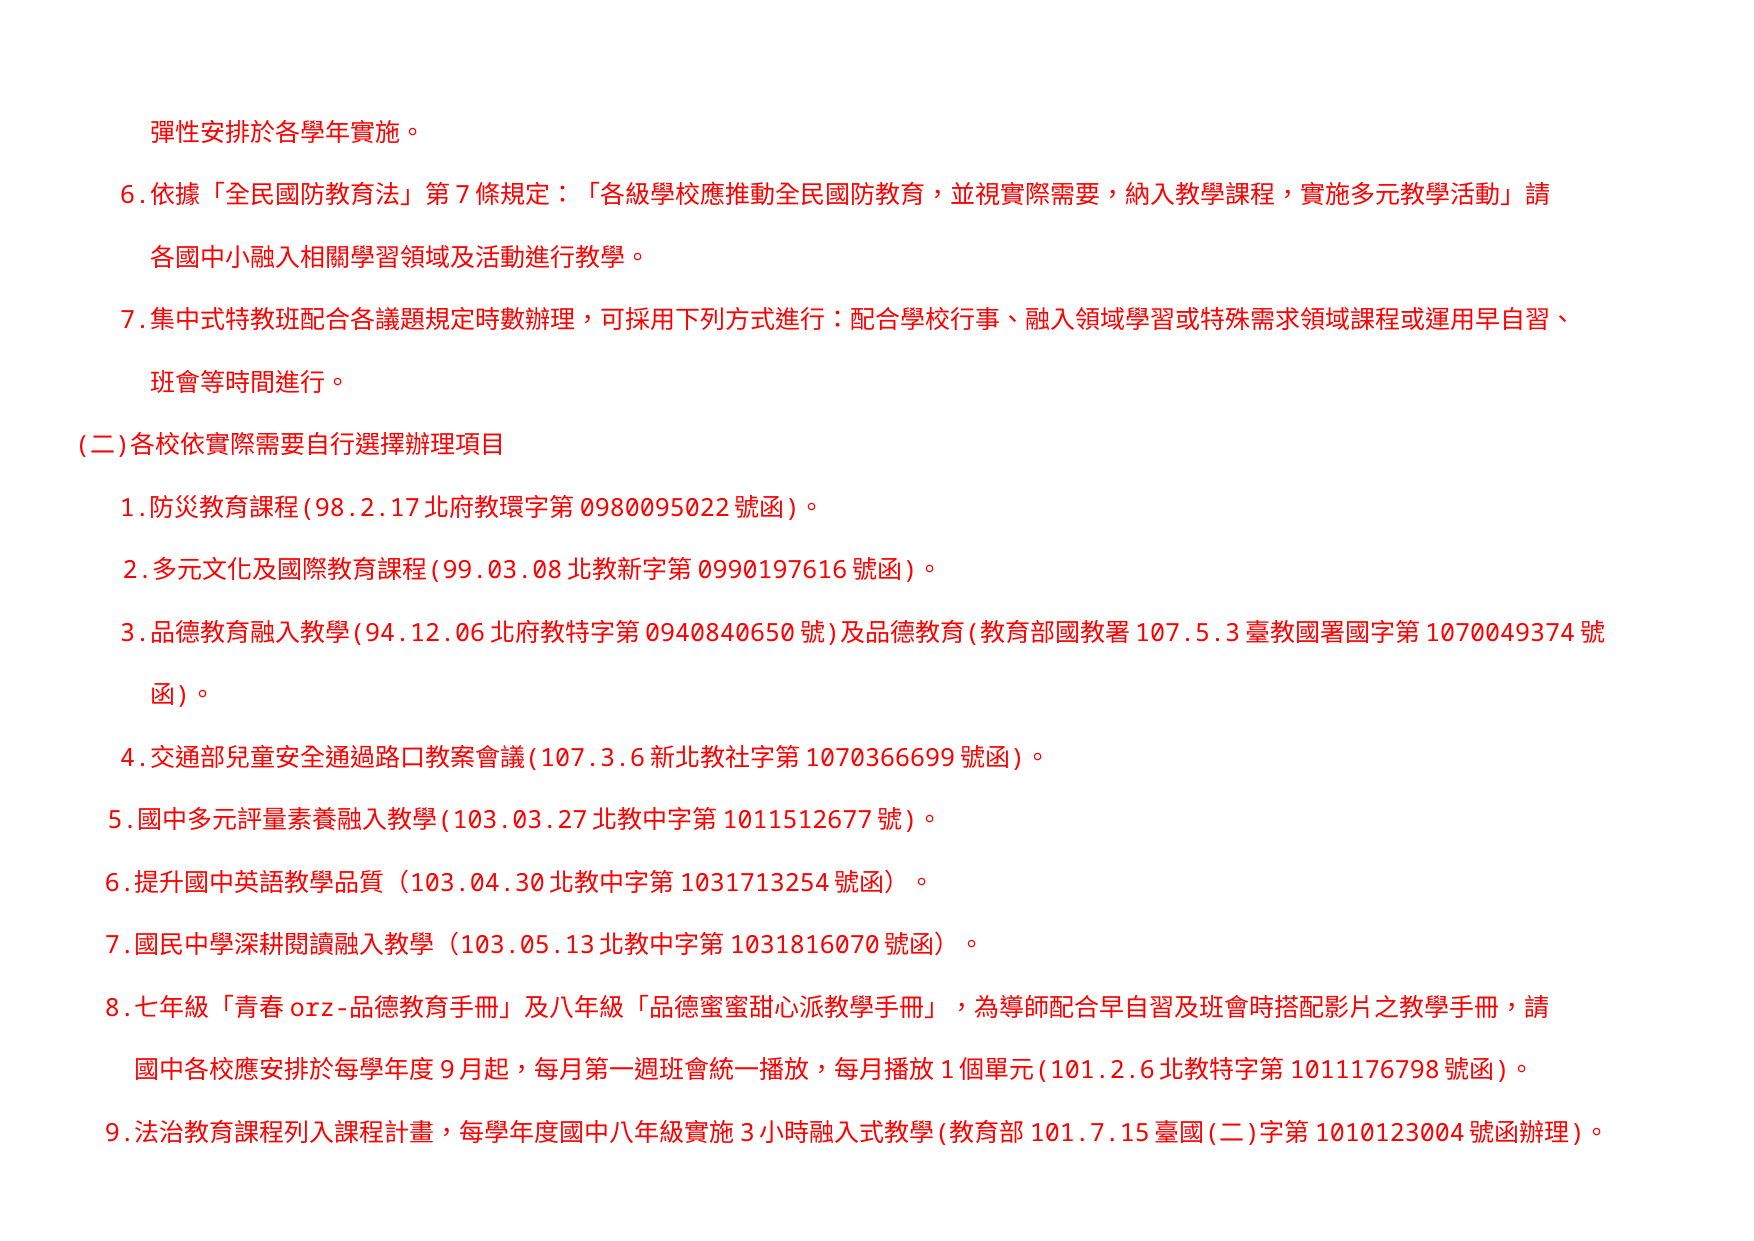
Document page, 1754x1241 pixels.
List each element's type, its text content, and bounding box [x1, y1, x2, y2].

text 6.依據「全民國防教育法」第7條規定：「各級學校應推動全民國防教育，並視實際需要，納入教學課程，實施多元教學活動」請 [75, 151, 1679, 214]
text 5.國中多元評量素養融入教學(103.03.27北教中字第1011512677號)。 [75, 776, 1679, 839]
text 1.防災教育課程(98.2.17北府教環字第0980095022號函)。 [89, 464, 1679, 526]
text 6.提升國中英語教學品質（103.04.30北教中字第1031713254號函）。 [104, 839, 1679, 901]
text 7.國民中學深耕閱讀融入教學（103.05.13北教中字第1031816070號函）。 [104, 901, 1679, 964]
text 4.交通部兒童安全通過路口教案會議(107.3.6新北教社字第1070366699號函)。 [75, 714, 1679, 776]
text 8.七年級「青春orz-品德教育手冊」及八年級「品德蜜蜜甜心派教學手冊」，為導師配合早自習及班會時搭配影片之教學手冊，請 [104, 964, 1679, 1026]
text 國中各校應安排於每學年度9月起，每月第一週班會統一播放，每月播放1個單元(101.2.6北教特字第1011176798號函)。 [104, 1026, 1679, 1089]
text (二)各校依實際需要自行選擇辦理項目 [75, 401, 1679, 464]
text 2.多元文化及國際教育課程(99.03.08北教新字第0990197616號函)。 [75, 526, 1679, 589]
text 班會等時間進行。 [75, 339, 1679, 401]
text 彈性安排於各學年實施。 [75, 89, 1679, 151]
text 7.集中式特教班配合各議題規定時數辦理，可採用下列方式進行：配合學校行事、融入領域學習或特殊需求領域課程或運用早自習、 [75, 276, 1679, 339]
text 各國中小融入相關學習領域及活動進行教學。 [75, 214, 1679, 276]
text 9.法治教育課程列入課程計畫，每學年度國中八年級實施3小時融入式教學(教育部101.7.15臺國(二)字第1010123004號函辦理)。 [104, 1089, 1679, 1151]
text 3.品德教育融入教學(94.12.06北府教特字第0940840650號)及品德教育(教育部國教署107.5.3臺教國署國字第1070049374號 [75, 589, 1679, 651]
text 函)。 [90, 651, 1679, 714]
